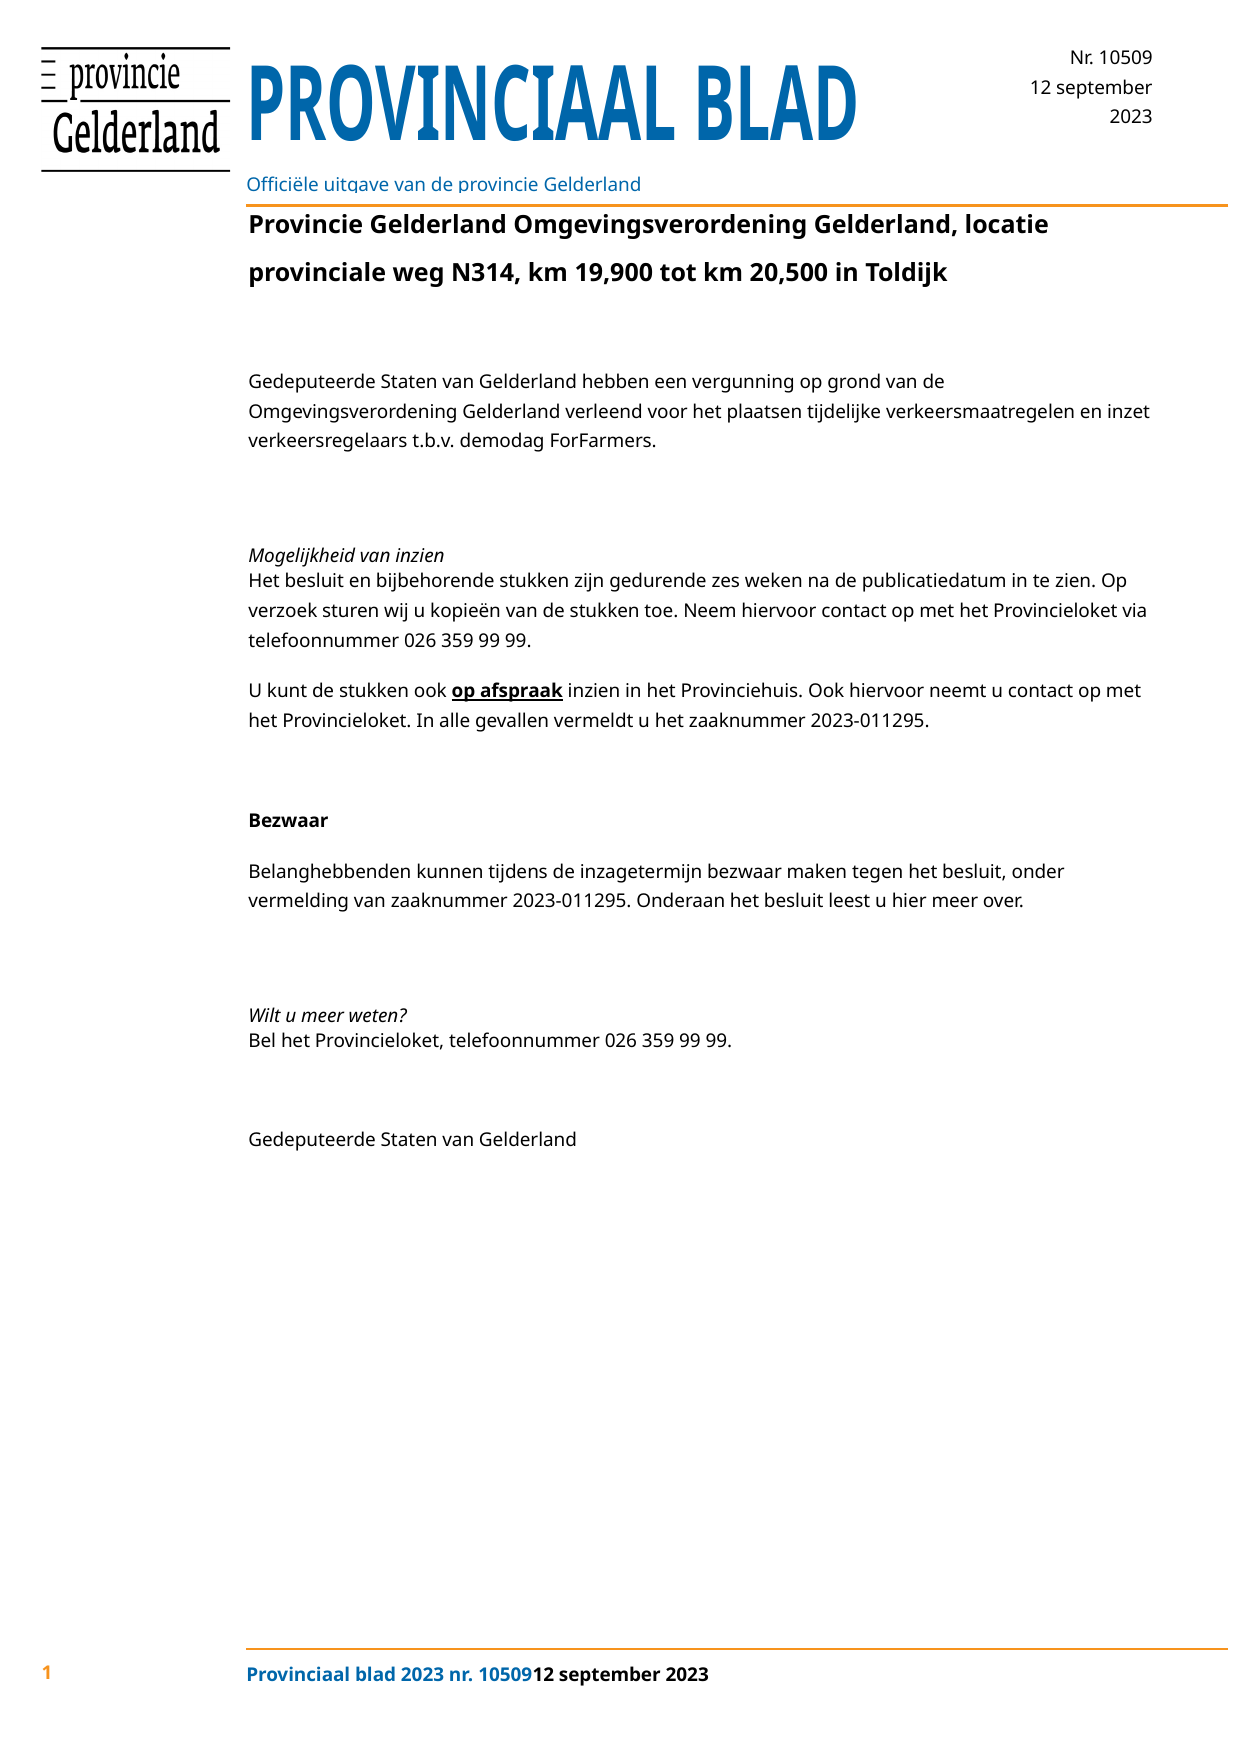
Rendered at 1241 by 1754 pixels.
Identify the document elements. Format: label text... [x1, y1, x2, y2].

text Bezwaar [248, 808, 1152, 833]
text Gedeputeerde Staten van Gelderland hebben een vergunning op grond van de Omgevingsverordening Gelderland verleend voor het plaatsen tijdelijke verkeersmaatregelen en inzet verkeersregelaars t.b.v. demodag ForFarmers. [248, 368, 1152, 453]
text Belanghebbenden kunnen tijdens de inzagetermijn bezwaar maken tegen het besluit, onder vermelding van zaaknummer 2023-011295. Onderaan het besluit leest u hier meer over. [248, 858, 1152, 913]
picture [41, 47, 231, 172]
text Mogelijkheid van inzien [248, 542, 1152, 568]
text Bel het Provincieloket, telefoonnummer 026 359 99 99. [248, 1028, 1152, 1053]
text Gedeputeerde Staten van Gelderland [248, 1126, 1152, 1152]
text U kunt de stukken ook op afspraak inzien in het Provinciehuis. Ook hiervoor neemt u contact op met het Provincieloket. In alle gevallen vermeldt u het zaaknummer 2023-011295. [248, 677, 1152, 732]
text Het besluit en bijbehorende stukken zijn gedurende zes weken na de publicatiedatum in te zien. Op verzoek sturen wij u kopieën van de stukken toe. Neem hiervoor contact op met het Provincieloket via telefoonnummer 026 359 99 99. [248, 568, 1152, 652]
text Wilt u meer weten? [248, 1002, 1152, 1028]
text Provincie Gelderland Omgevingsverordening Gelderland, locatie provinciale weg N314, km 19,900 tot km 20,500 in Toldijk [248, 207, 1152, 288]
